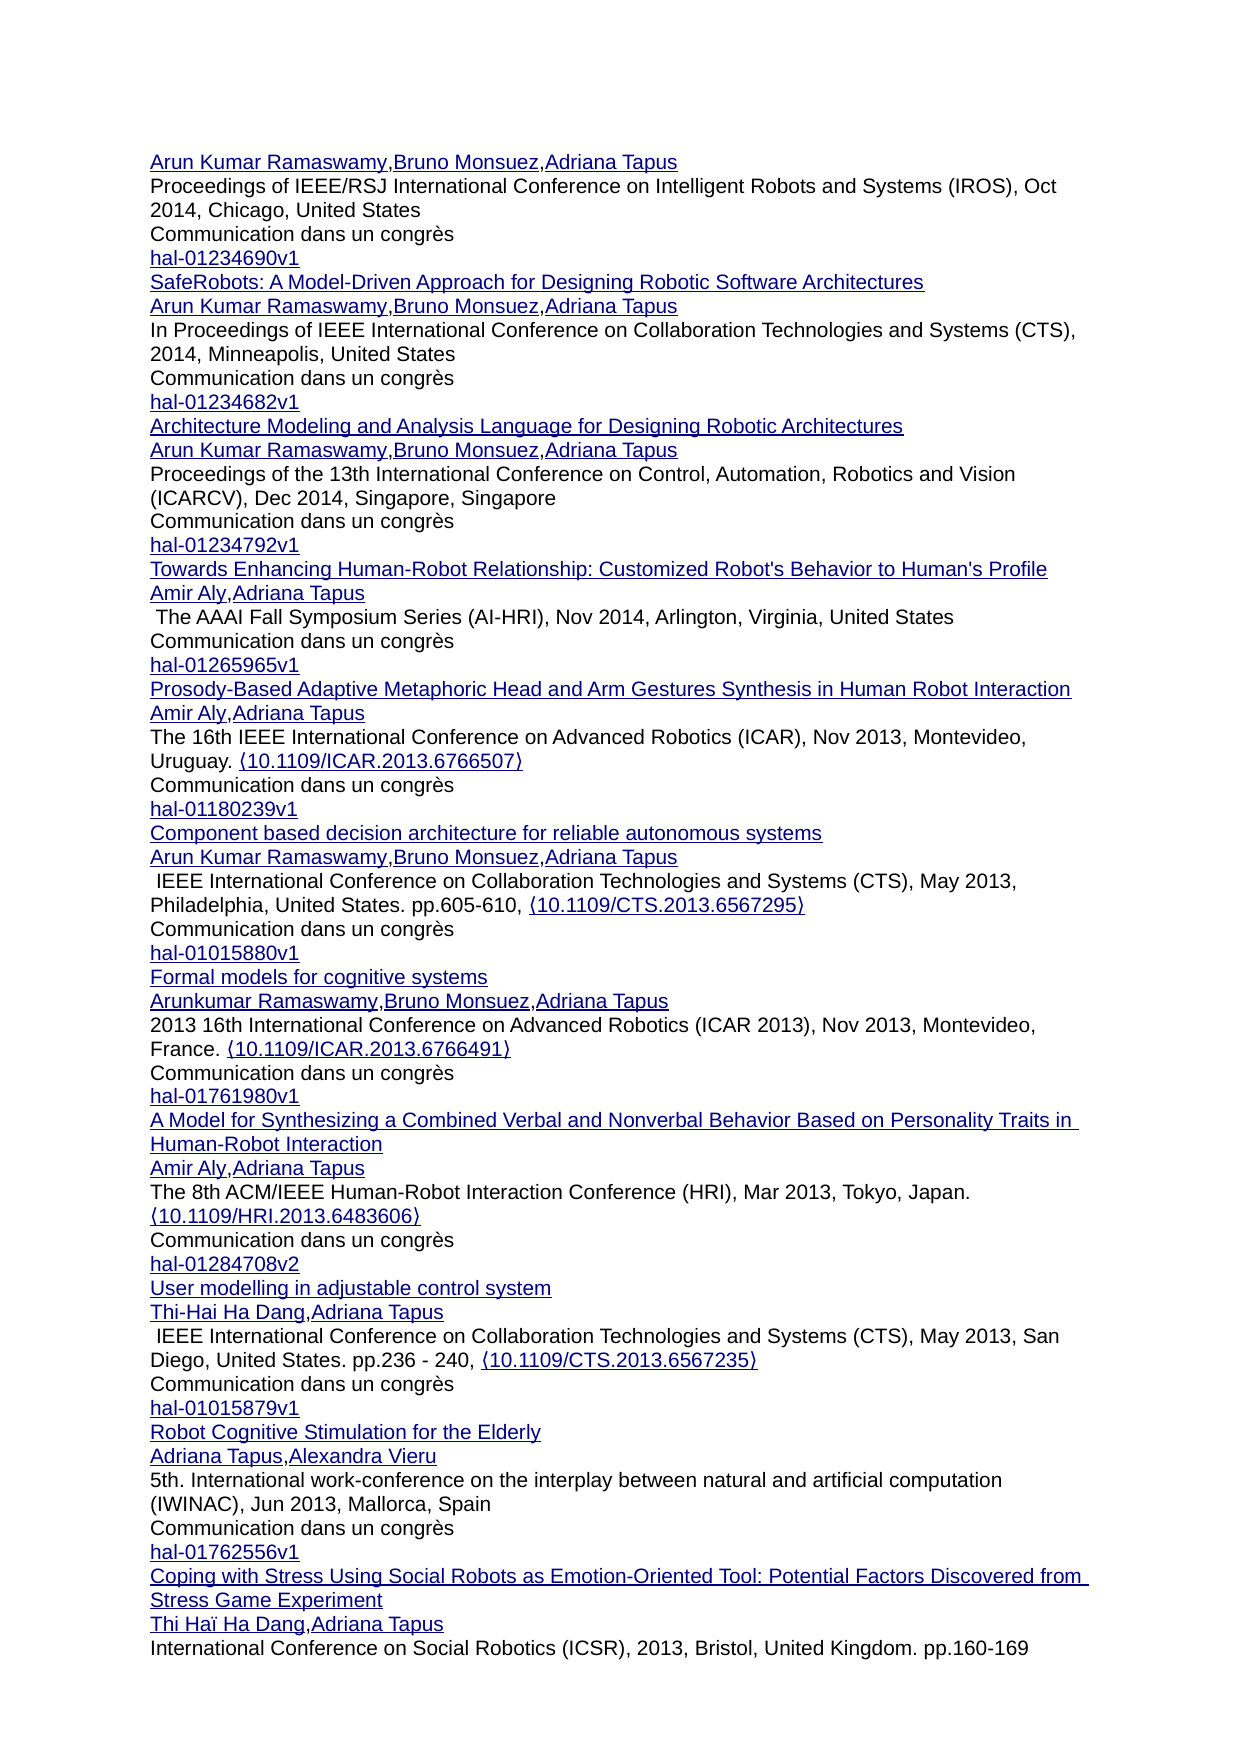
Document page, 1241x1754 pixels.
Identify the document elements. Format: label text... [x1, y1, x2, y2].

table_cell Arun Kumar Ramaswamy,Bruno Monsuez,Adriana Tapus Proceedings of IEEE/RSJ International Conference on Intelligent Robots and Systems (IROS), Oct 2014, Chicago, United States Communication dans un congrès hal-01234690v1 [150, 150, 1090, 270]
table_cell Prosody-Based Adaptive Metaphoric Head and Arm Gestures Synthesis in Human Robot Interaction Amir Aly,Adriana Tapus The 16th IEEE International Conference on Advanced Robotics (ICAR), Nov 2013, Montevideo, Uruguay. ⟨10.1109/ICAR.2013.6766507⟩ Communication dans un congrès hal-01180239v1 [150, 677, 1090, 821]
table_cell Formal models for cognitive systems Arunkumar Ramaswamy,Bruno Monsuez,Adriana Tapus 2013 16th International Conference on Advanced Robotics (ICAR 2013), Nov 2013, Montevideo, France. ⟨10.1109/ICAR.2013.6766491⟩ Communication dans un congrès hal-01761980v1 [150, 965, 1090, 1108]
table_cell Coping with Stress Using Social Robots as Emotion-Oriented Tool: Potential Factors Discovered from Stress Game Experiment Thi Haï Ha Dang,Adriana Tapus International Conference on Social Robotics (ICSR), 2013, Bristol, United Kingdom. pp.160-169 [150, 1564, 1090, 1659]
table_cell Architecture Modeling and Analysis Language for Designing Robotic Architectures Arun Kumar Ramaswamy,Bruno Monsuez,Adriana Tapus Proceedings of the 13th International Conference on Control, Automation, Robotics and Vision (ICARCV), Dec 2014, Singapore, Singapore Communication dans un congrès hal-01234792v1 [150, 414, 1090, 557]
table_cell User modelling in adjustable control system Thi-Hai Ha Dang,Adriana Tapus IEEE International Conference on Collaboration Technologies and Systems (CTS), May 2013, San Diego, United States. pp.236 - 240, ⟨10.1109/CTS.2013.6567235⟩ Communication dans un congrès hal-01015879v1 [150, 1276, 1090, 1420]
table_cell Towards Enhancing Human-Robot Relationship: Customized Robot's Behavior to Human's Profile Amir Aly,Adriana Tapus The AAAI Fall Symposium Series (AI-HRI), Nov 2014, Arlington, Virginia, United States Communication dans un congrès hal-01265965v1 [150, 557, 1090, 677]
table_cell Component based decision architecture for reliable autonomous systems Arun Kumar Ramaswamy,Bruno Monsuez,Adriana Tapus IEEE International Conference on Collaboration Technologies and Systems (CTS), May 2013, Philadelphia, United States. pp.605-610, ⟨10.1109/CTS.2013.6567295⟩ Communication dans un congrès hal-01015880v1 [150, 821, 1090, 964]
table_cell Robot Cognitive Stimulation for the Elderly Adriana Tapus,Alexandra Vieru 5th. International work-conference on the interplay between natural and artificial computation (IWINAC), Jun 2013, Mallorca, Spain Communication dans un congrès hal-01762556v1 [150, 1420, 1090, 1563]
table_cell SafeRobots: A Model-Driven Approach for Designing Robotic Software Architectures Arun Kumar Ramaswamy,Bruno Monsuez,Adriana Tapus In Proceedings of IEEE International Conference on Collaboration Technologies and Systems (CTS), 2014, Minneapolis, United States Communication dans un congrès hal-01234682v1 [150, 270, 1090, 413]
table_cell A Model for Synthesizing a Combined Verbal and Nonverbal Behavior Based on Personality Traits in Human-Robot Interaction Amir Aly,Adriana Tapus The 8th ACM/IEEE Human-Robot Interaction Conference (HRI), Mar 2013, Tokyo, Japan. ⟨10.1109/HRI.2013.6483606⟩ Communication dans un congrès hal-01284708v2 [150, 1108, 1090, 1276]
